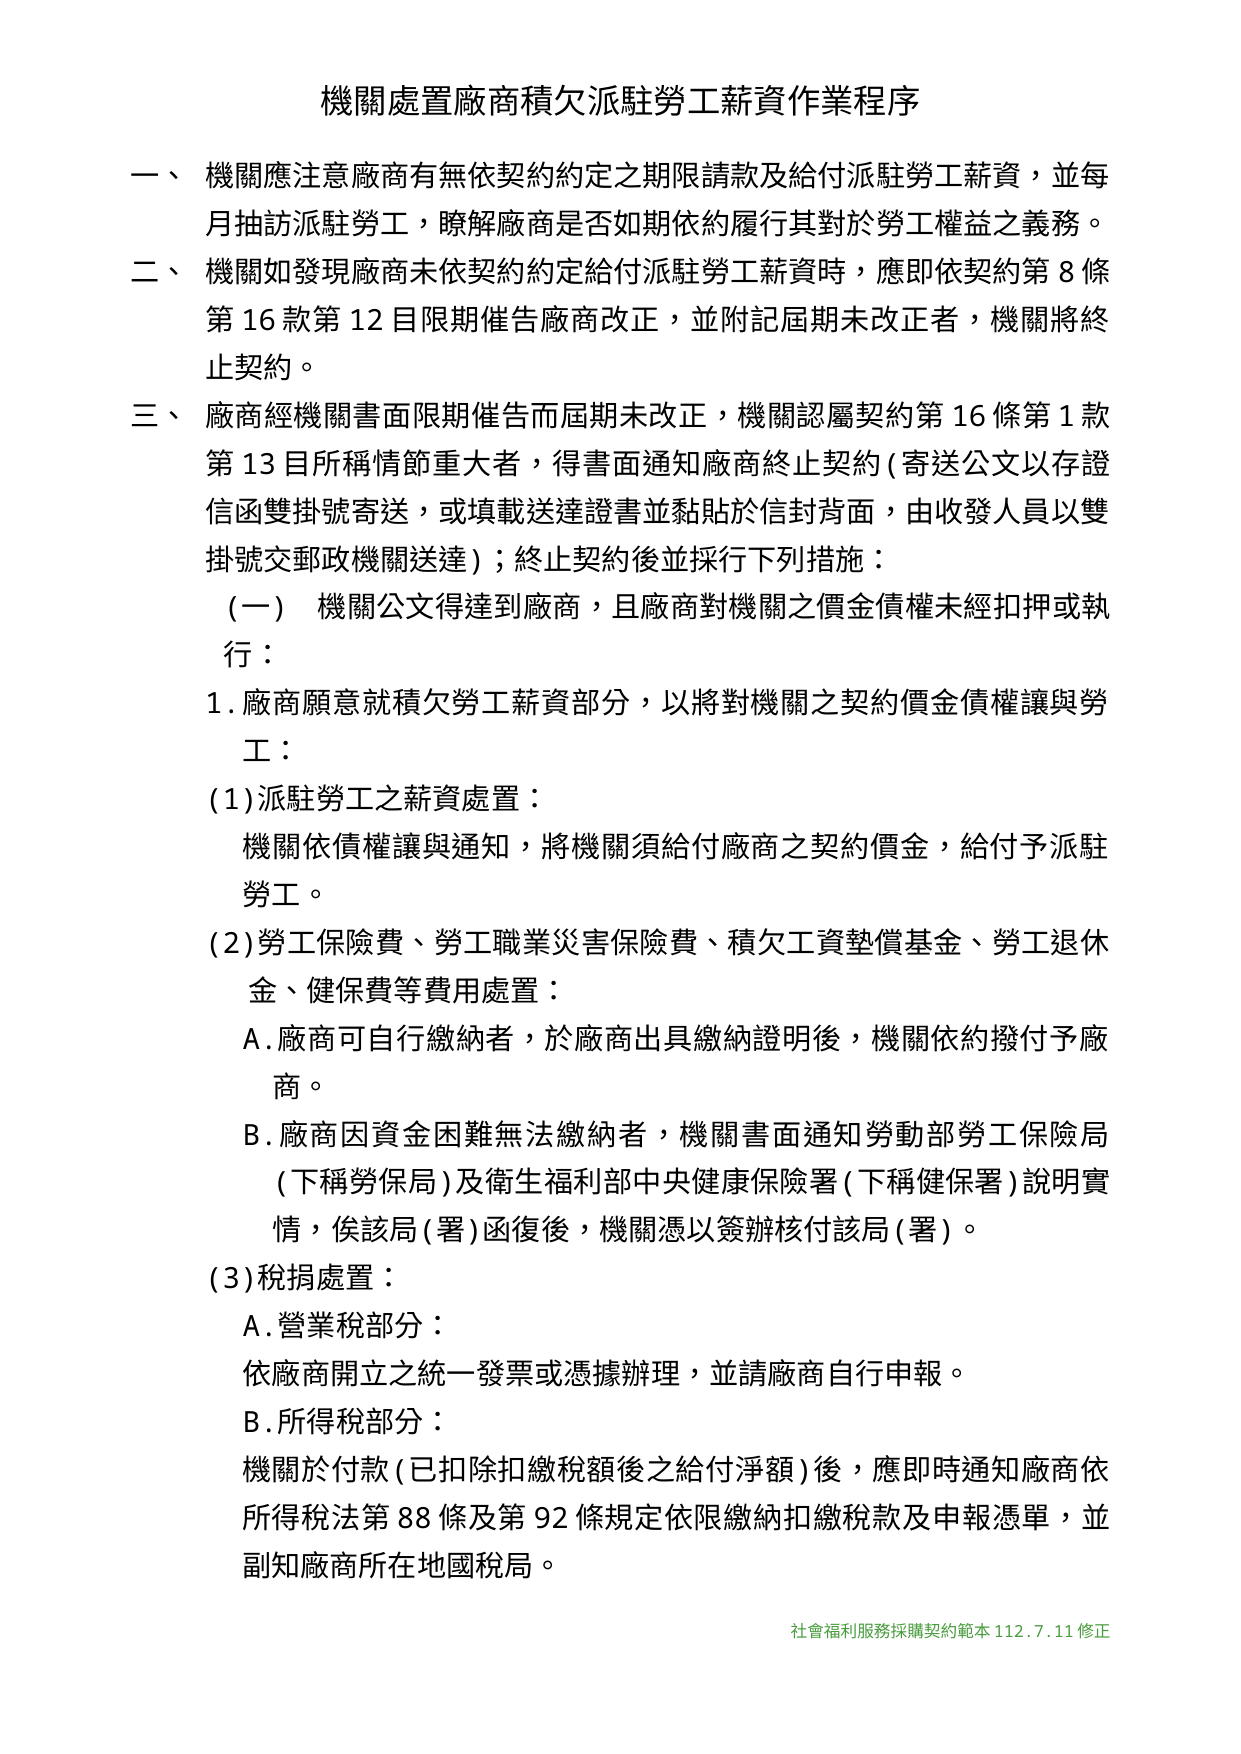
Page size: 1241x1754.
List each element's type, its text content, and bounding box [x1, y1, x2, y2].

text (1)派駐勞工之薪資處置： [205, 771, 1110, 819]
list 機關如發現廠商未依契約約定給付派駐勞工薪資時，應即依契約第8條第16款第12目限期催告廠商改正，並附記屆期未改正者，機關將終止契約。 [130, 244, 1110, 388]
list 機關應注意廠商有無依契約約定之期限請款及給付派駐勞工薪資，並每月抽訪派駐勞工，瞭解廠商是否如期依約履行其對於勞工權益之義務。 [130, 148, 1110, 244]
text B.所得稅部分： [242, 1394, 1110, 1442]
text A.營業稅部分： [242, 1298, 1110, 1346]
list 機關公文得達到廠商，且廠商對機關之價金債權未經扣押或執行： [224, 579, 1110, 675]
text (2)勞工保險費、勞工職業災害保險費、積欠工資墊償基金、勞工退休金、健保費等費用處置： [205, 915, 1110, 1011]
text 機關於付款(已扣除扣繳稅額後之給付淨額)後，應即時通知廠商依所得稅法第88條及第92條規定依限繳納扣繳稅款及申報憑單，並副知廠商所在地國稅局。 [242, 1442, 1110, 1586]
list 廠商願意就積欠勞工薪資部分，以將對機關之契約價金債權讓與勞工： [205, 675, 1110, 771]
text A.廠商可自行繳納者，於廠商出具繳納證明後，機關依約撥付予廠商。 [242, 1011, 1110, 1107]
text 機關依債權讓與通知，將機關須給付廠商之契約價金，給付予派駐勞工。 [242, 819, 1110, 915]
text B.廠商因資金困難無法繳納者，機關書面通知勞動部勞工保險局(下稱勞保局)及衛生福利部中央健康保險署(下稱健保署)說明實情，俟該局(署)函復後，機關憑以簽辦核付該局(署)。 [242, 1107, 1110, 1250]
text 機關處置廠商積欠派駐勞工薪資作業程序 [130, 75, 1110, 123]
text (3)稅捐處置： [205, 1250, 1110, 1298]
list 廠商經機關書面限期催告而屆期未改正，機關認屬契約第16條第1款第13目所稱情節重大者，得書面通知廠商終止契約(寄送公文以存證信函雙掛號寄送，或填載送達證書並黏貼於信封背面，由收發人員以雙掛號交郵政機關送達)；終止契約後並採行下列措施： [130, 388, 1110, 579]
text 依廠商開立之統一發票或憑據辦理，並請廠商自行申報。 [242, 1346, 1110, 1394]
